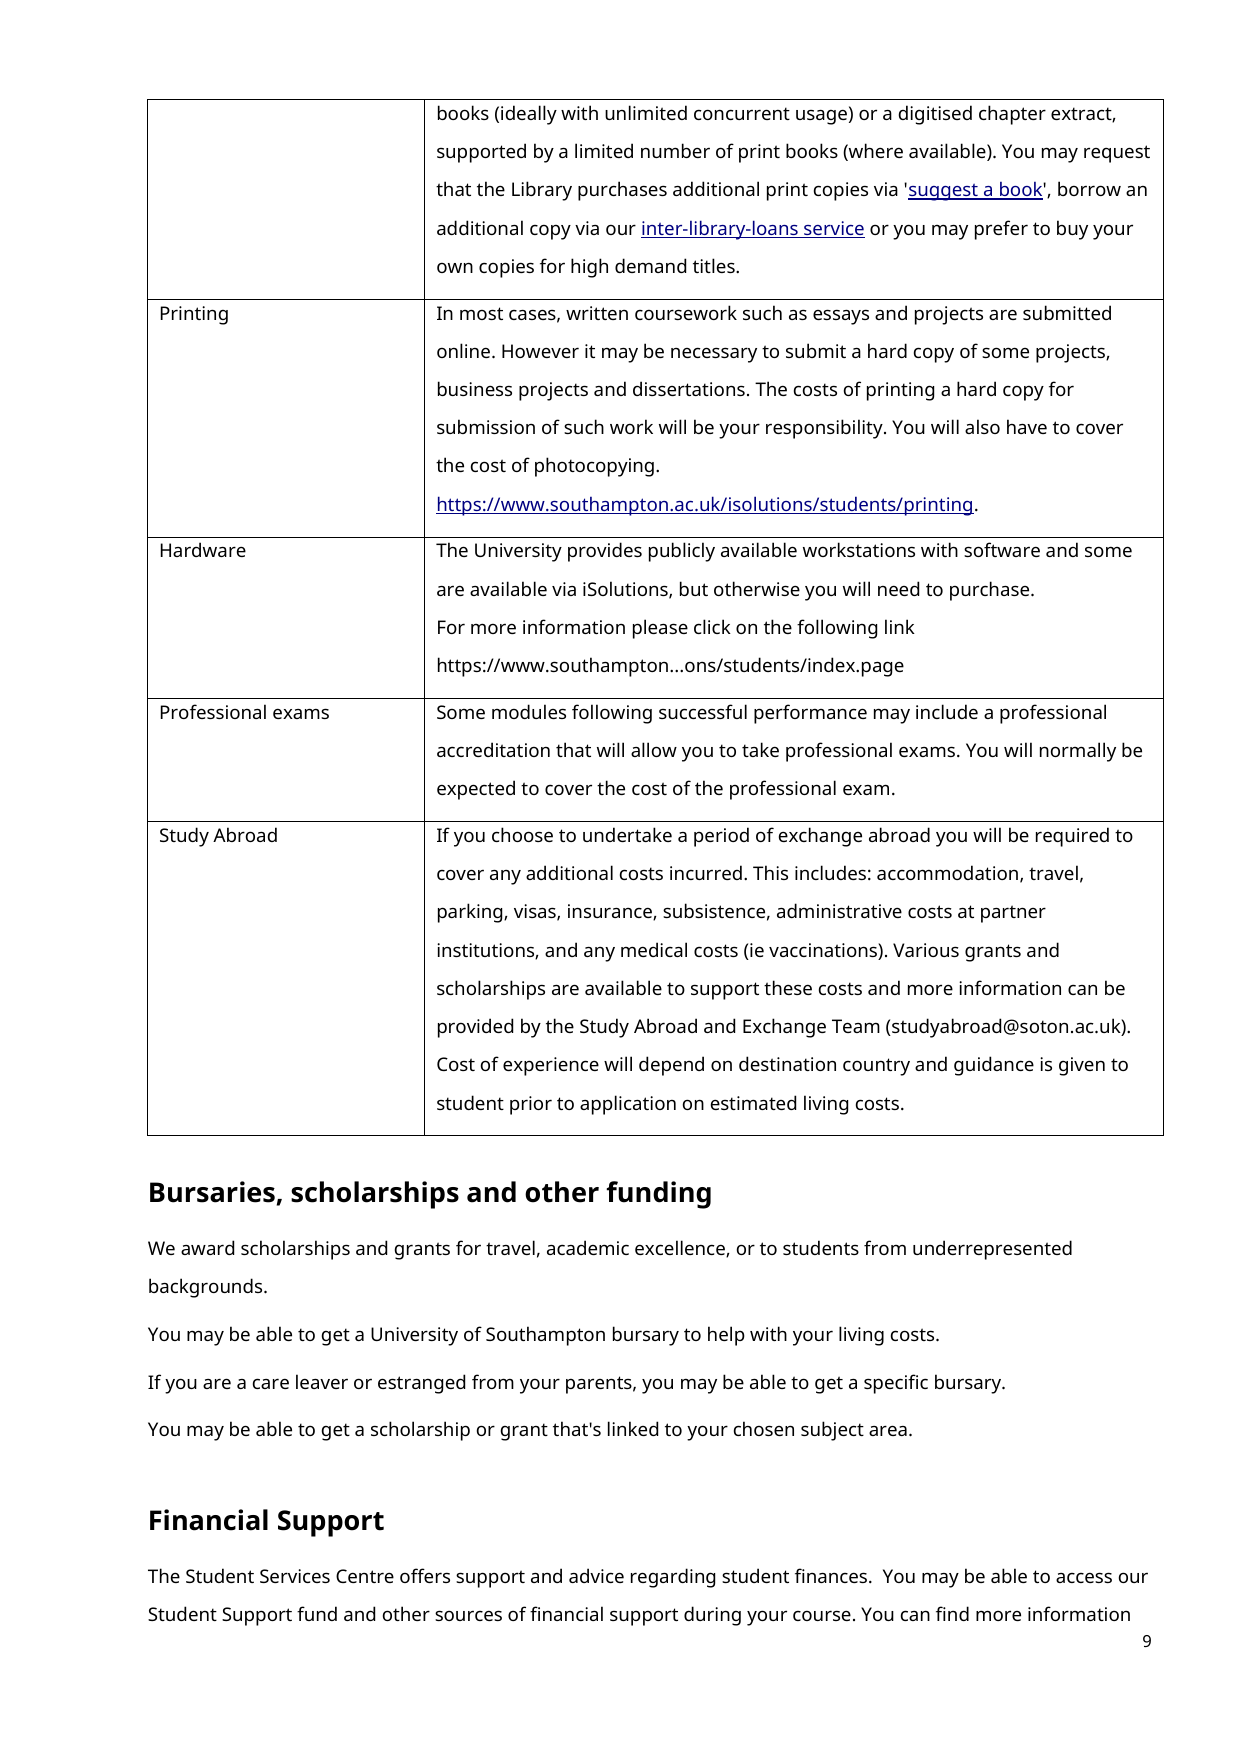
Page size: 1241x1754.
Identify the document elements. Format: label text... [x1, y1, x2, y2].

table_cell In most cases, written coursework such as essays and projects are submitted online. However it may be necessary to submit a hard copy of some projects, business projects and dissertations. The costs of printing a hard copy for submission of such work will be your responsibility. You will also have to cover the cost of photocopying. https://www.southampton.ac.uk/isolutions/students/printing. [425, 300, 1163, 537]
text We award scholarships and grants for travel, academic excellence, or to students from underrepresented backgrounds. [148, 1236, 1152, 1299]
table_cell Professional exams [148, 699, 424, 821]
table_cell Hardware [148, 538, 424, 698]
table_cell The University provides publicly available workstations with software and some are available via iSolutions, but otherwise you will need to purchase. For more information please click on the following link https://www.southampton...ons/students/index.page [425, 538, 1163, 698]
subtitle Bursaries, scholarships and other funding [148, 1174, 1152, 1211]
subtitle Financial Support [148, 1502, 1152, 1538]
table_cell Printing [148, 300, 424, 537]
text You may be able to get a University of Southampton bursary to help with your living costs. [148, 1321, 1152, 1347]
text If you are a care leaver or estranged from your parents, you may be able to get a specific bursary. [148, 1369, 1152, 1394]
text You may be able to get a scholarship or grant that's linked to your chosen subject area. [148, 1417, 1152, 1442]
table_cell Study Abroad [148, 822, 424, 1135]
table_cell [148, 100, 424, 299]
text The Student Services Centre offers support and advice regarding student finances. You may be able to access our Student Support fund and other sources of financial support during your course. You can find more information [148, 1563, 1152, 1627]
table_cell If you choose to undertake a period of exchange abroad you will be required to cover any additional costs incurred. This includes: accommodation, travel, parking, visas, insurance, subsistence, administrative costs at partner institutions, and any medical costs (ie vaccinations). Various grants and scholarships are available to support these costs and more information can be provided by the Study Abroad and Exchange Team (studyabroad@soton.ac.uk). Cost of experience will depend on destination country and guidance is given to student prior to application on estimated living costs. [425, 822, 1163, 1135]
table_cell books (ideally with unlimited concurrent usage) or a digitised chapter extract, supported by a limited number of print books (where available). You may request that the Library purchases additional print copies via 'suggest a book', borrow an additional copy via our inter-library-loans service or you may prefer to buy your own copies for high demand titles. [425, 100, 1163, 299]
table_cell Some modules following successful performance may include a professional accreditation that will allow you to take professional exams. You will normally be expected to cover the cost of the professional exam. [425, 699, 1163, 821]
